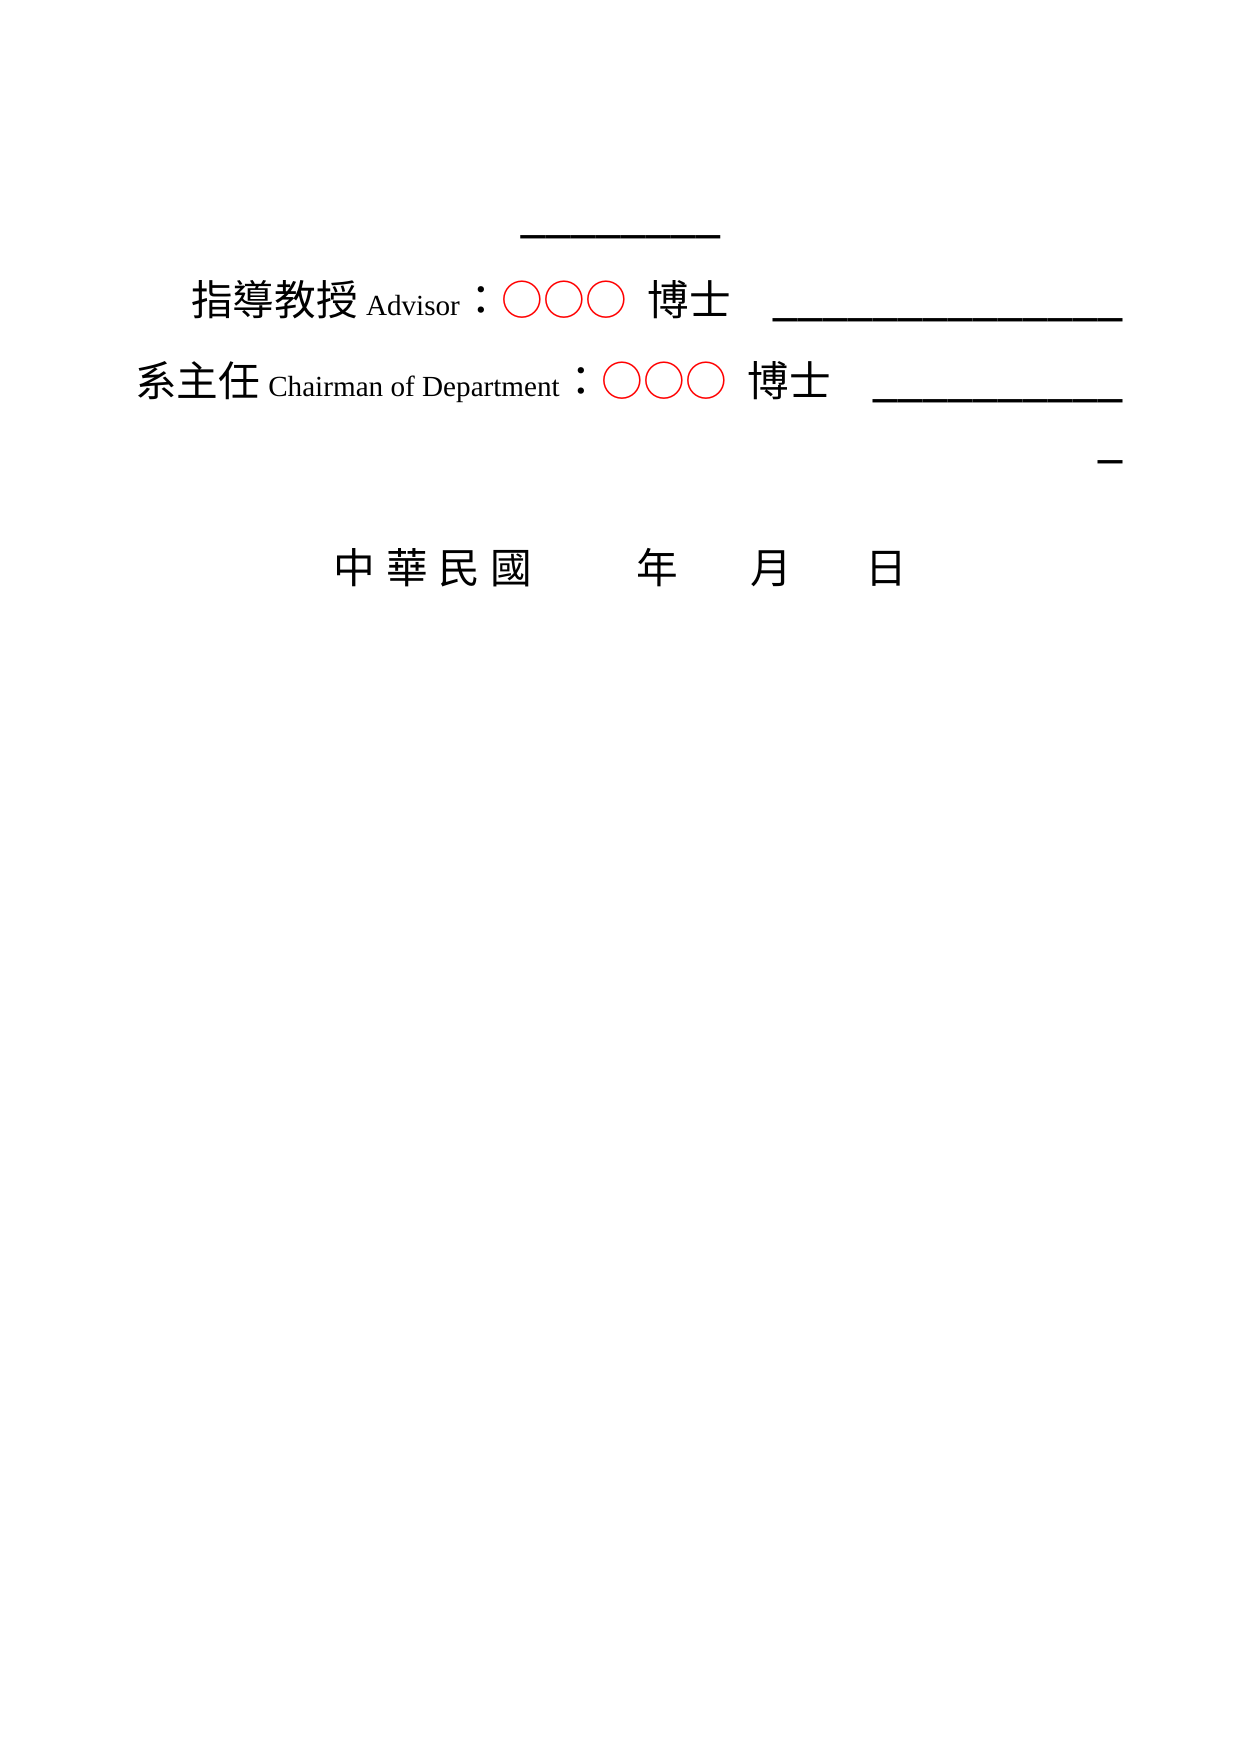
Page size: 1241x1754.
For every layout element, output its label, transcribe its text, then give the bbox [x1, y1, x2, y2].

text 指導教授Advisor：○○○ 博士 ______________ [118, 255, 1122, 318]
text 中華民國 年 月 日 [118, 524, 1122, 587]
text 系主任Chairman of Department：○○○ 博士 ___________ [118, 337, 1122, 462]
text ________ [118, 174, 1122, 237]
